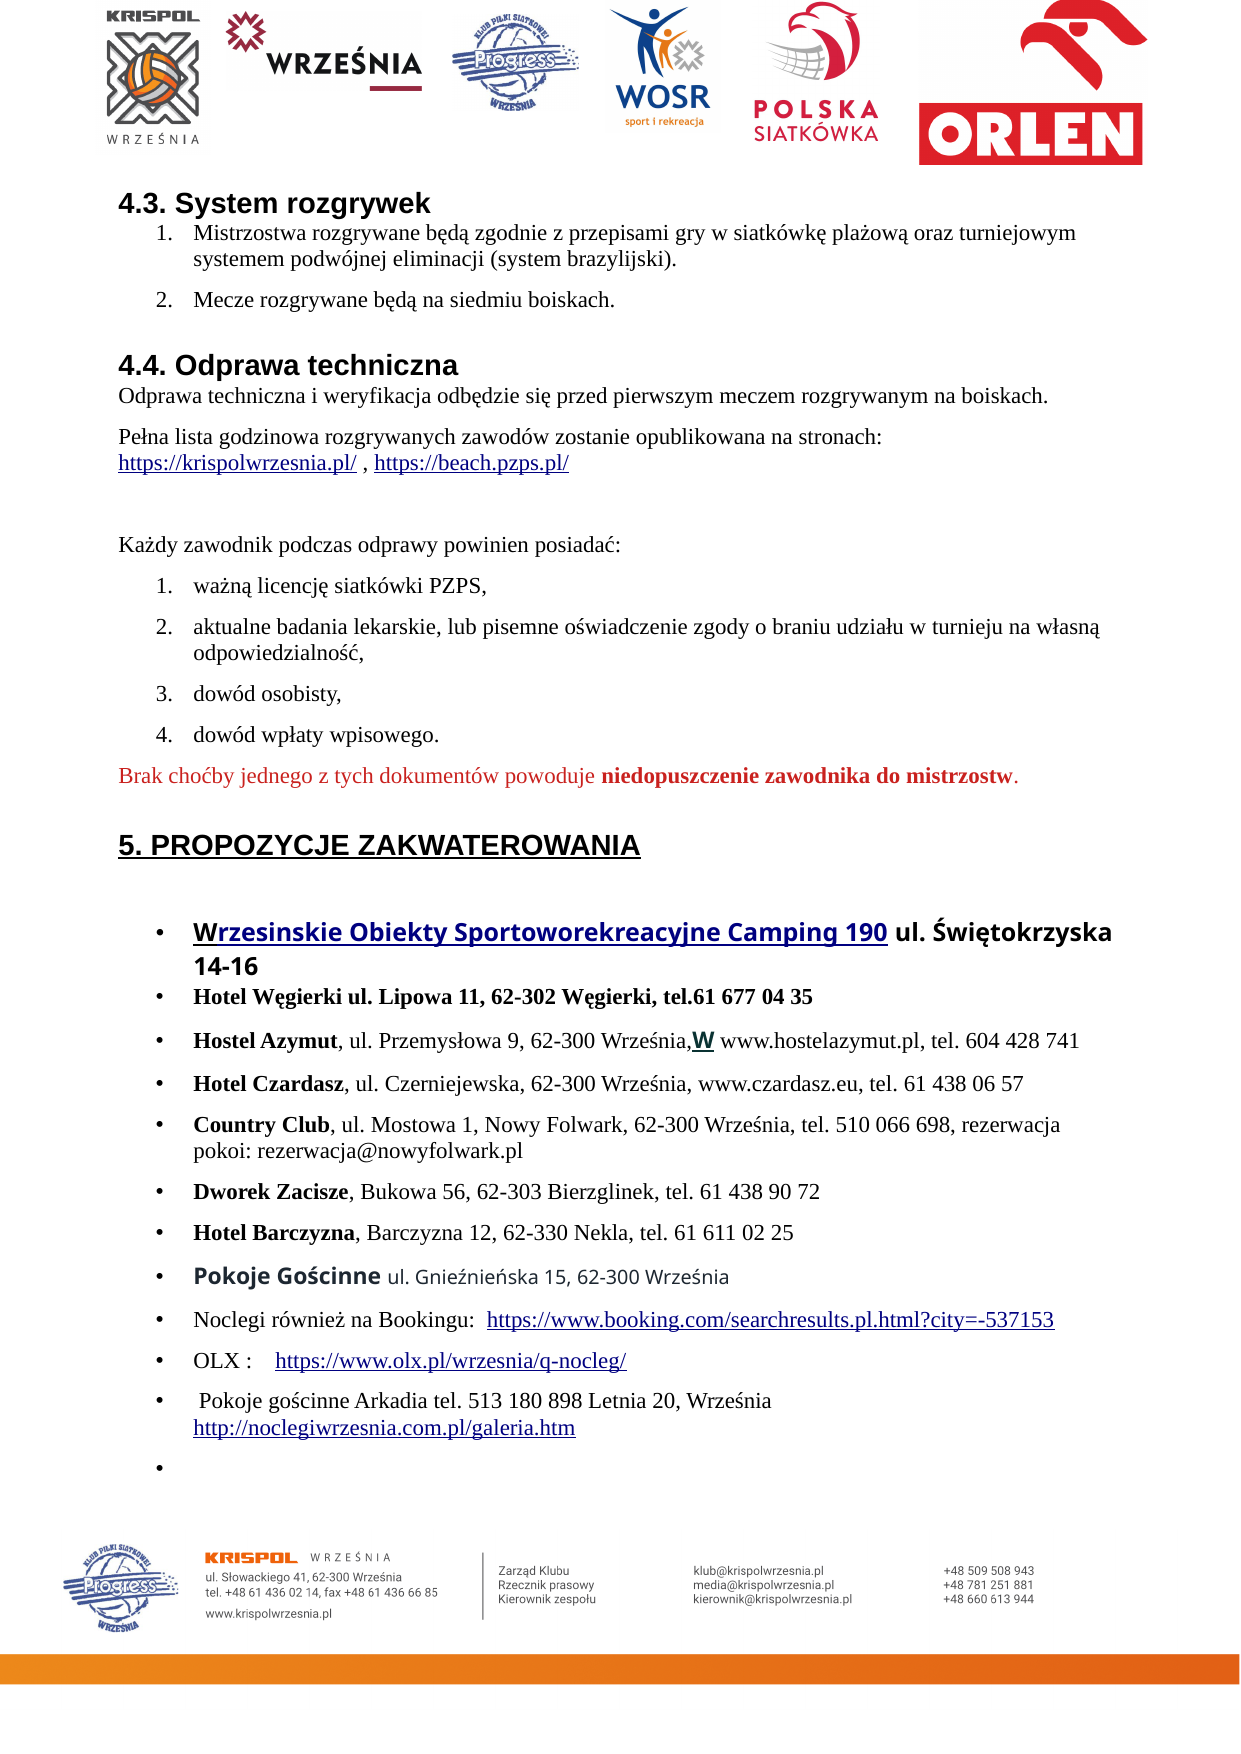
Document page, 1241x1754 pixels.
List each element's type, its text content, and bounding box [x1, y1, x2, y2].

text Odprawa techniczna i weryfikacja odbędzie się przed pierwszym meczem rozgrywanym na boiskach. [118, 382, 1122, 408]
list Pokoje Gościnne ul. Gnieźnieńska 15, 62-300 Września [156, 1260, 1122, 1291]
list Hotel Czardasz, ul. Czerniejewska, 62-300 Września, www.czardasz.eu, tel. 61 438 06 57 [156, 1070, 1122, 1096]
list Noclegi również na Bookingu: https://www.booking.com/searchresults.pl.html?city=-537153 [156, 1306, 1122, 1332]
list Hostel Azymut, ul. Przemysłowa 9, 62-300 Września,W www.hostelazymut.pl, tel. 604 428 741 [156, 1024, 1122, 1055]
text Brak choćby jednego z tych dokumentów powoduje niedopuszczenie zawodnika do mistrzostw. [118, 762, 1122, 788]
subtitle 4.3. System rozgrywek [118, 186, 1122, 219]
text Każdy zawodnik podczas odprawy powinien posiadać: [118, 531, 1122, 557]
list OLX : https://www.olx.pl/wrzesnia/q-nocleg/ [156, 1347, 1122, 1373]
subtitle 5. Propozycje zakwaterowania [118, 828, 1122, 861]
list Country Club, ul. Mostowa 1, Nowy Folwark, 62-300 Września, tel. 510 066 698, rezerwacja pokoi: rezerwacja@nowyfolwark.pl [156, 1111, 1122, 1163]
list ważną licencję siatkówki PZPS, [156, 572, 1122, 598]
subtitle 4.4. Odprawa techniczna [118, 348, 1122, 382]
list Wrzesinskie Obiekty Sportoworekreacyjne Camping 190 ul. Świętokrzyska 14-16 [156, 915, 1122, 983]
list dowód wpłaty wpisowego. [156, 721, 1122, 747]
list Pokoje gościnne Arkadia tel. 513 180 898 Letnia 20, Września http://noclegiwrzesnia.com.pl/galeria.htm [156, 1388, 1122, 1440]
list Hotel Barczyzna, Barczyzna 12, 62-330 Nekla, tel. 61 611 02 25 [156, 1219, 1122, 1245]
list aktualne badania lekarskie, lub pisemne oświadczenie zgody o braniu udziału w turnieju na własną odpowiedzialność, [156, 613, 1122, 666]
list Mecze rozgrywane będą na siedmiu boiskach. [156, 286, 1122, 313]
list Mistrzostwa rozgrywane będą zgodnie z przepisami gry w siatkówkę plażową oraz turniejowym systemem podwójnej eliminacji (system brazylijski). [156, 219, 1122, 272]
list Dworek Zacisze, Bukowa 56, 62-303 Bierzglinek, tel. 61 438 90 72 [156, 1178, 1122, 1204]
list Hotel Węgierki ul. Lipowa 11, 62-302 Węgierki, tel.61 677 04 35 [156, 983, 1122, 1009]
text Pełna lista godzinowa rozgrywanych zawodów zostanie opublikowana na stronach: https://krispolwrzesnia.pl/ , https://beach.pzps.pl/ [118, 423, 1122, 475]
list dowód osobisty, [156, 680, 1122, 706]
